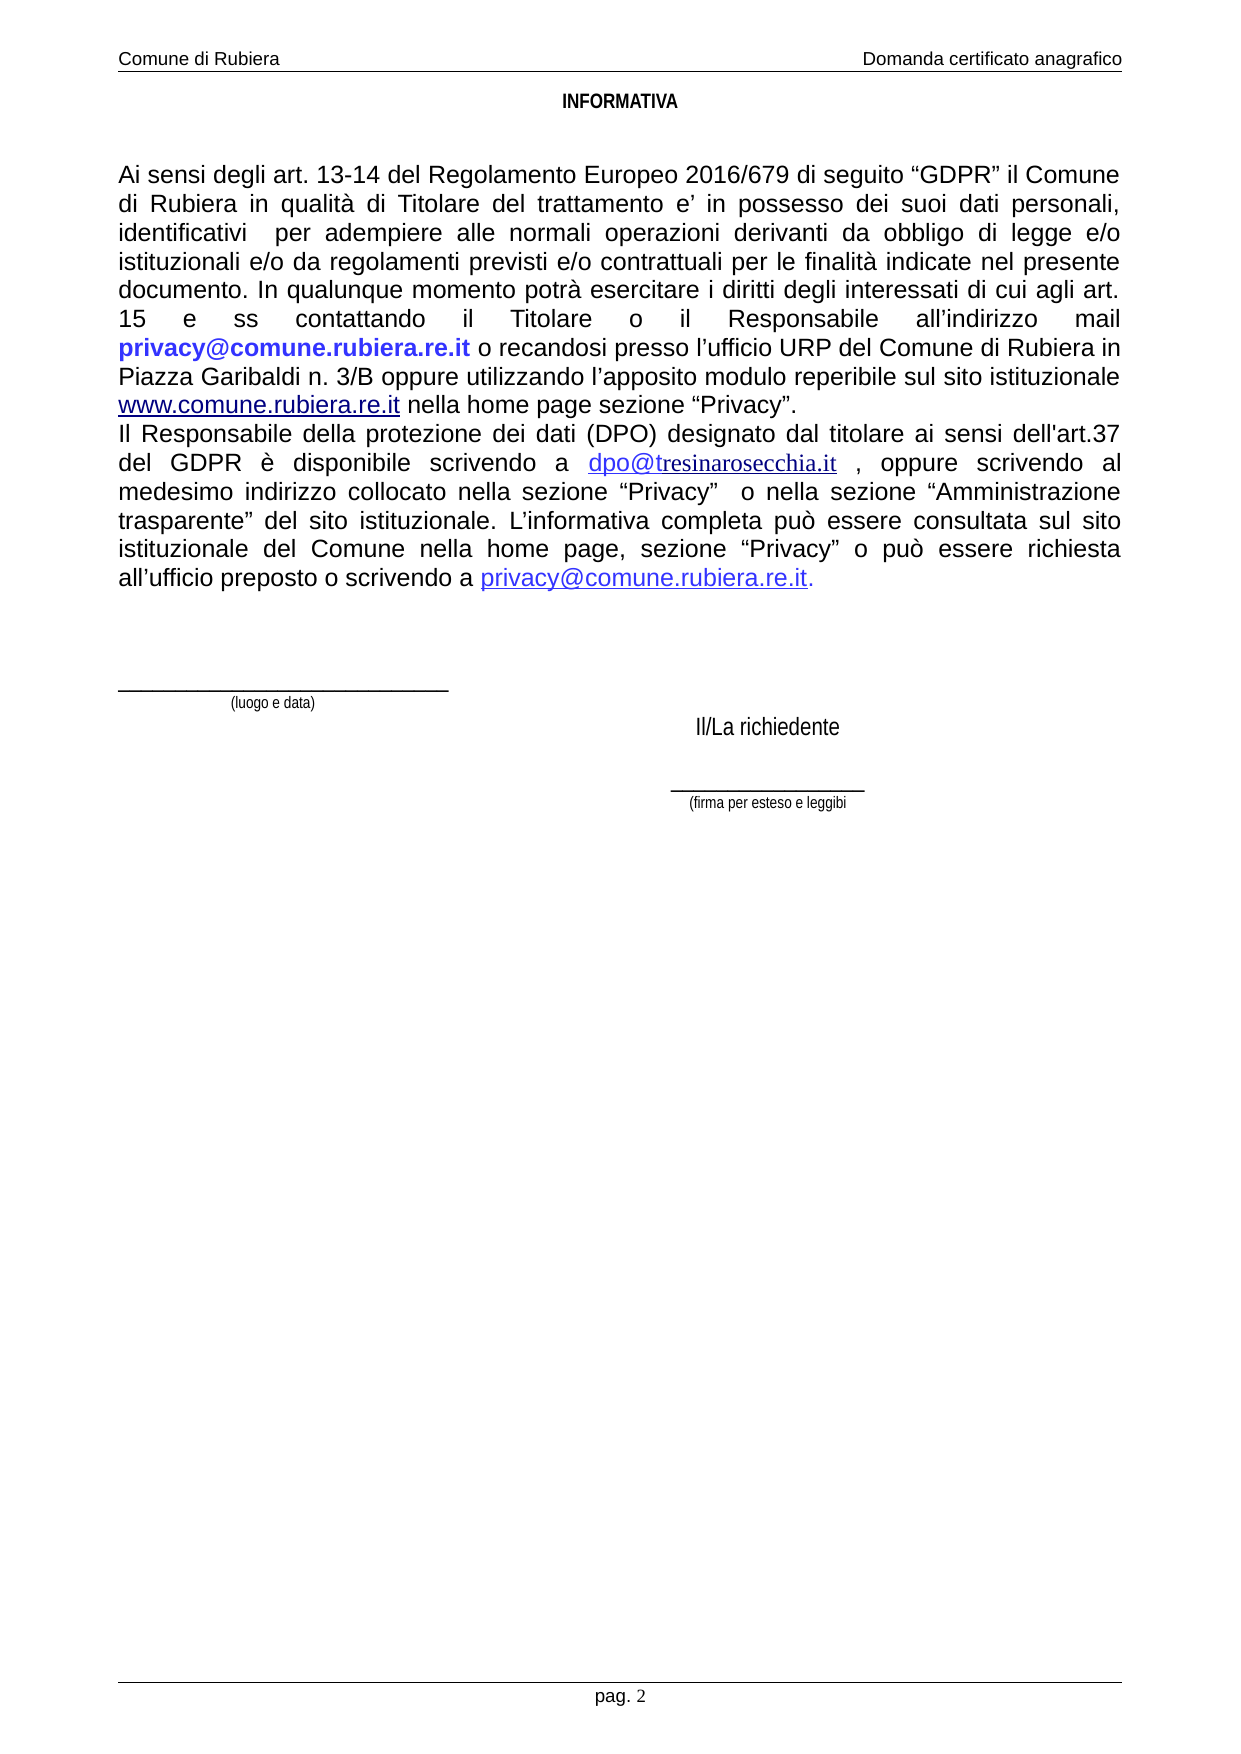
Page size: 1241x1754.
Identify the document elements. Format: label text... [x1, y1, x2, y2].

text INFORMATIVA [118, 89, 1122, 113]
text _________________ [118, 764, 1122, 793]
text Il/La richiedente [118, 712, 1122, 740]
text Ai sensi degli art. 13-14 del Regolamento Europeo 2016/679 di seguito “GDPR” il Comune di Rubiera in qualità di Titolare del trattamento e’ in possesso dei suoi dati personali, identificativi per adempiere alle normali operazioni derivanti da obbligo di legge e/o istituzionali e/o da regolamenti previsti e/o contrattuali per le finalità indicate nel presente documento. In qualunque momento potrà esercitare i diritti degli interessati di cui agli art. 15 e ss contattando il Titolare o il Responsabile all’indirizzo mail privacy@comune.rubiera.re.it o recandosi presso l’ufficio URP del Comune di Rubiera in Piazza Garibaldi n. 3/B oppure utilizzando l’apposito modulo reperibile sul sito istituzionale www.comune.rubiera.re.it nella home page sezione “Privacy”. [118, 161, 1122, 419]
text Il Responsabile della protezione dei dati (DPO) designato dal titolare ai sensi dell'art.37 del GDPR è disponibile scrivendo a dpo@tresinarosecchia.it , oppure scrivendo al medesimo indirizzo collocato nella sezione “Privacy” o nella sezione “Amministrazione trasparente” del sito istituzionale. L’informativa completa può essere consultata sul sito istituzionale del Comune nella home page, sezione “Privacy” o può essere richiesta all’ufficio preposto o scrivendo a privacy@comune.rubiera.re.it. [118, 419, 1122, 592]
text (luogo e data) [231, 692, 1122, 712]
text _____________________________ [118, 664, 1122, 692]
text (firma per esteso e leggibi [118, 793, 1122, 812]
